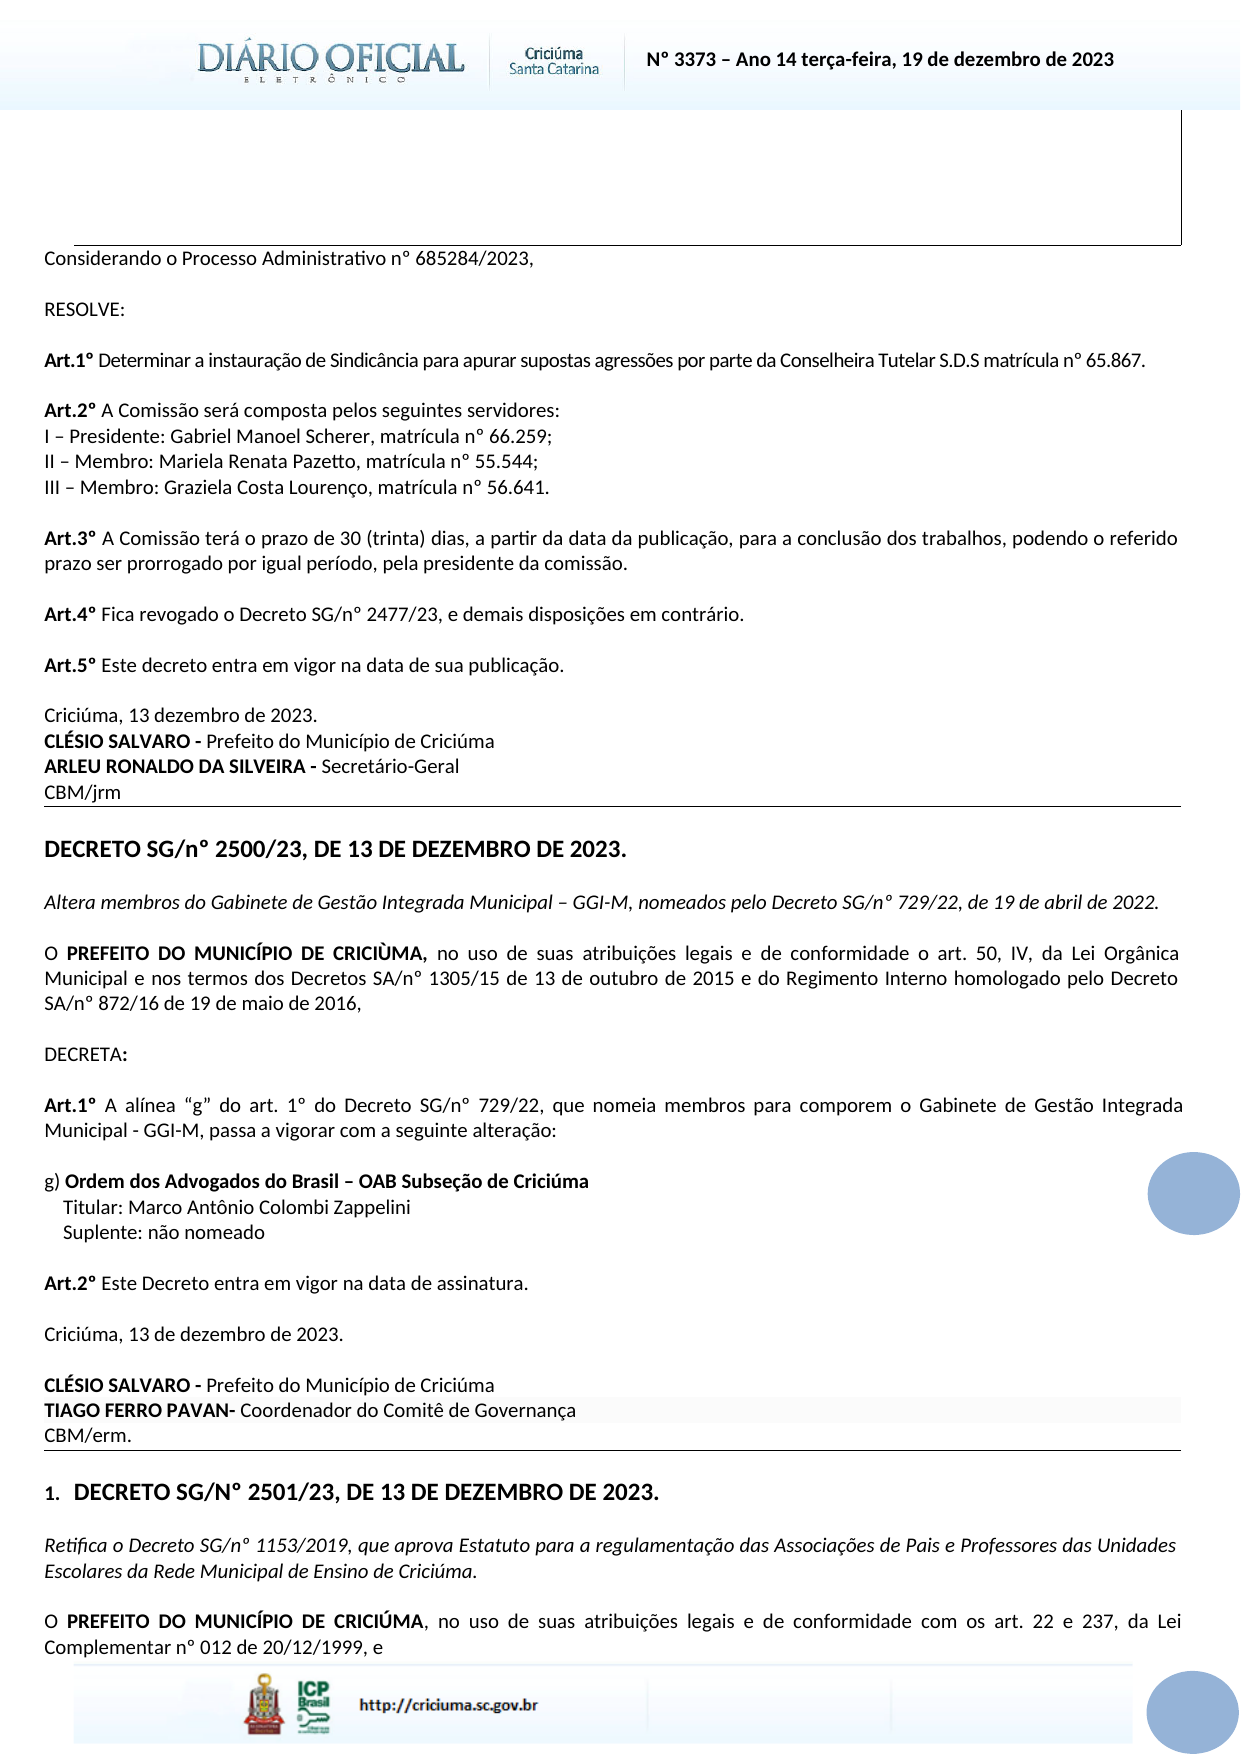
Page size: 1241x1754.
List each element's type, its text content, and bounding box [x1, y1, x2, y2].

text II – Membro: Mariela Renata Pazetto, matrícula nº 55.544; [44, 448, 1181, 474]
text DECRETA: [44, 1041, 1186, 1067]
text g) Ordem dos Advogados do Brasil – OAB Subseção de Criciúma [44, 1168, 1156, 1194]
text Art.1º Determinar a instauração de Sindicância para apurar supostas agressões por parte da Conselheira Tutelar S.D.S matrícula nº 65.867. [44, 347, 1181, 372]
text CBM/erm. [44, 1423, 1181, 1450]
text Art.3º A Comissão terá o prazo de 30 (trinta) dias, a partir da data da publicação, para a conclusão dos trabalhos, podendo o referido prazo ser prorrogado por igual período, pela presidente da comissão. [44, 525, 1181, 576]
text CBM/jrm [44, 779, 1181, 806]
text RESOLVE: [44, 296, 1181, 321]
text DECRETO SG/Nº 2501/23, DE 13 DE DEZEMBRO DE 2023. [44, 1477, 1181, 1507]
text DECRETO SG/nº 2500/23, DE 13 DE DEZEMBRO DE 2023. [44, 833, 1181, 863]
text ARLEU RONALDO DA SILVEIRA - Secretário-Geral [44, 753, 1181, 779]
text Altera membros do Gabinete de Gestão Integrada Municipal – GGI-M, nomeados pelo Decreto SG/nº 729/22, de 19 de abril de 2022. [44, 889, 1181, 914]
text O PREFEITO DO MUNICÍPIO DE CRICIÚMA, no uso de suas atribuições legais e de conformidade com os art. 22 e 237, da Lei Complementar nº 012 de 20/12/1999, e [44, 1609, 1183, 1659]
text TIAGO FERRO PAVAN- Coordenador do Comitê de Governança [44, 1397, 1181, 1423]
text Criciúma, 13 de dezembro de 2023. [44, 1321, 1181, 1346]
text Art.5º Este decreto entra em vigor na data de sua publicação. [44, 652, 1181, 677]
text Art.1º A alínea “g” do art. 1º do Decreto SG/nº 729/22, que nomeia membros para comporem o Gabinete de Gestão Integrada Municipal - GGI-M, passa a vigorar com a seguinte alteração: [44, 1092, 1186, 1143]
text CLÉSIO SALVARO - Prefeito do Município de Criciúma [44, 728, 1181, 753]
text Art.2º Este Decreto entra em vigor na data de assinatura. [44, 1270, 1181, 1296]
text Criciúma, 13 dezembro de 2023. [44, 703, 1181, 728]
text CLÉSIO SALVARO - Prefeito do Município de Criciúma [44, 1372, 1240, 1397]
text Art.4º Fica revogado o Decreto SG/nº 2477/23, e demais disposições em contrário. [44, 601, 1181, 626]
text O PREFEITO DO MUNICÍPIO DE CRICIÙMA, no uso de suas atribuições legais e de conformidade o art. 50, IV, da Lei Orgânica Municipal e nos termos dos Decretos SA/nº 1305/15 de 13 de outubro de 2015 e do Regimento Interno homologado pelo Decreto SA/nº 872/16 de 19 de maio de 2016, [44, 940, 1181, 1016]
text Suplente: não nomeado [44, 1219, 1181, 1245]
text Considerando o Processo Administrativo nº 685284/2023, [44, 245, 1181, 271]
text III – Membro: Graziela Costa Lourenço, matrícula nº 56.641. [44, 474, 1181, 499]
text Retifica o Decreto SG/nº 1153/2019, que aprova Estatuto para a regulamentação das Associações de Pais e Professores das Unidades Escolares da Rede Municipal de Ensino de Criciúma. [44, 1532, 1181, 1583]
text Art.2º A Comissão será composta pelos seguintes servidores: [44, 398, 1181, 423]
text I – Presidente: Gabriel Manoel Scherer, matrícula nº 66.259; [44, 423, 1181, 448]
text Titular: Marco Antônio Colombi Zappelini [44, 1194, 1156, 1219]
